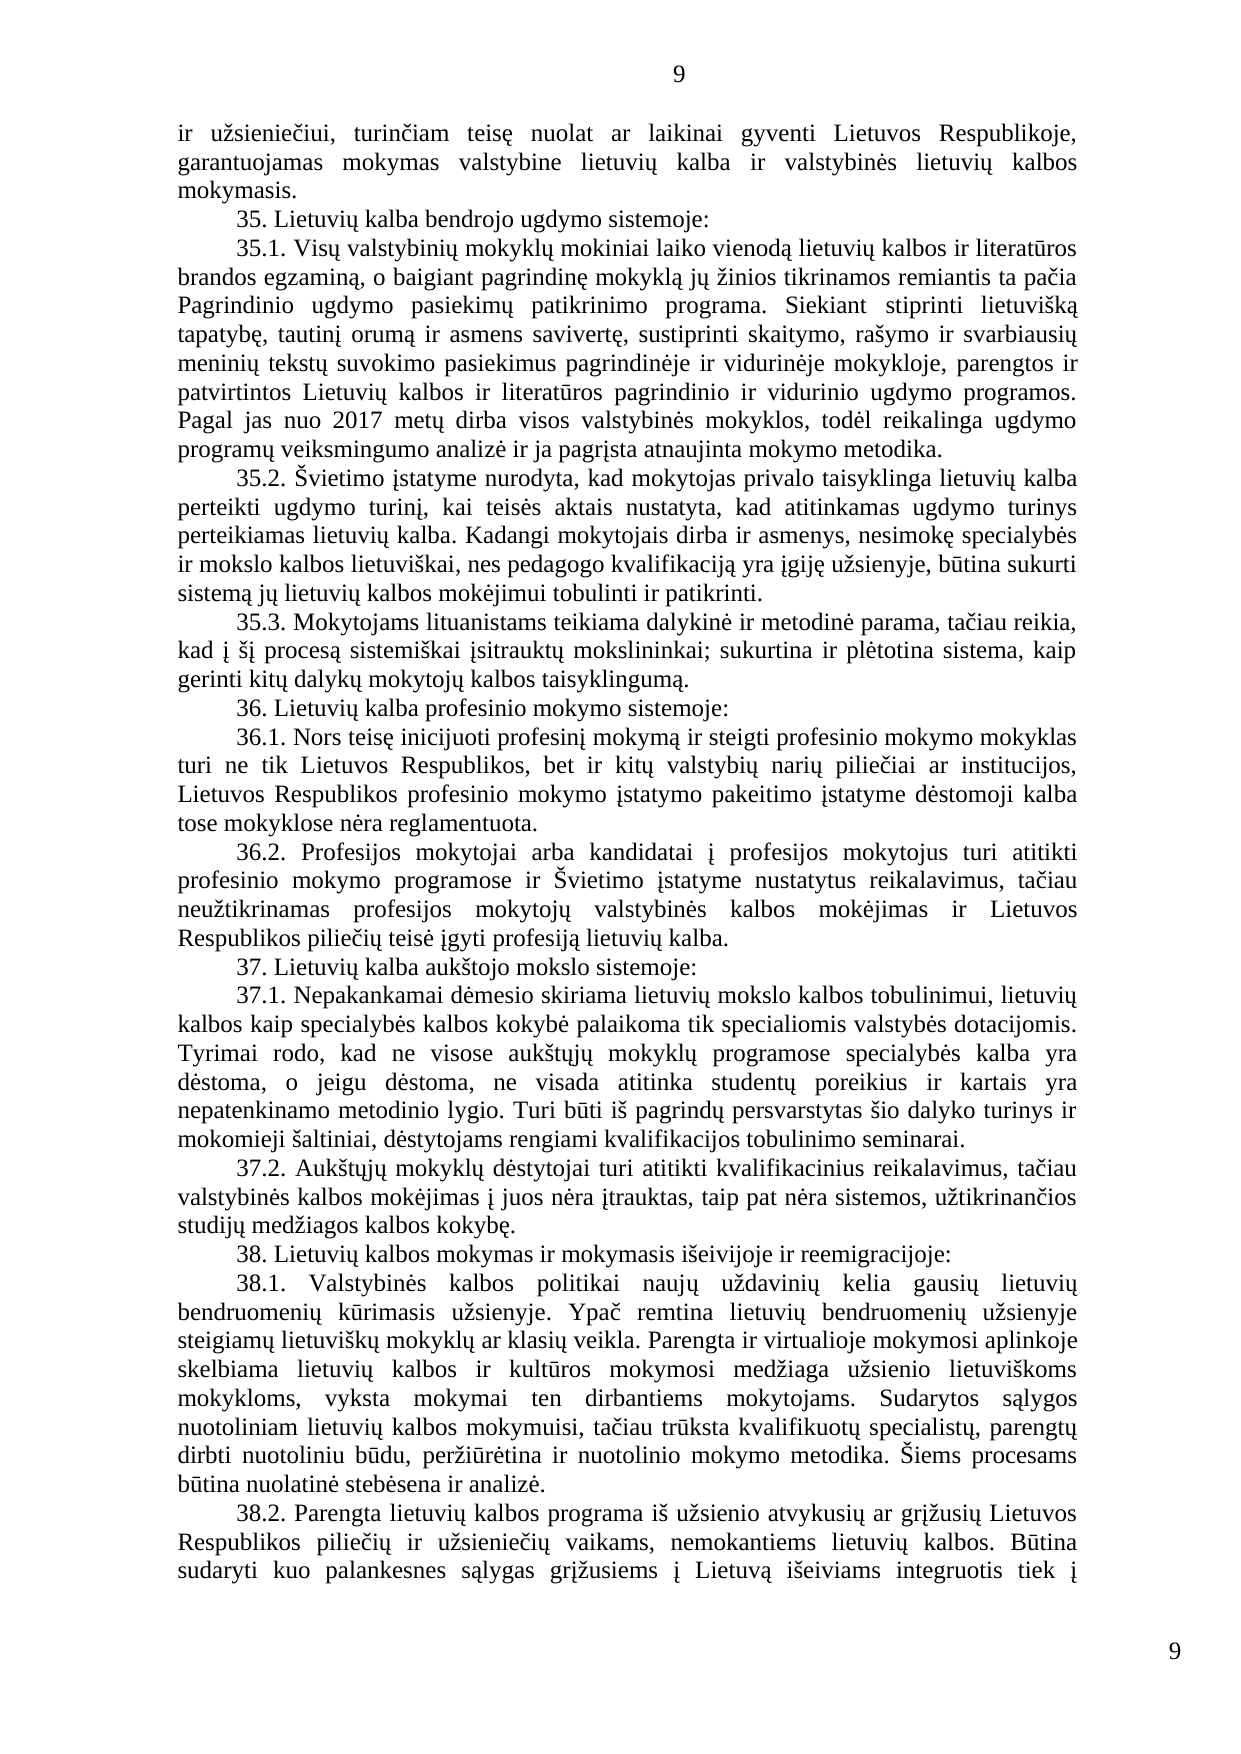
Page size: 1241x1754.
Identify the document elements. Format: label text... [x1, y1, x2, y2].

text 37.1. Nepakankamai dėmesio skiriama lietuvių mokslo kalbos tobulinimui, lietuvių kalbos kaip specialybės kalbos kokybė palaikoma tik specialiomis valstybės dotacijomis. Tyrimai rodo, kad ne visose aukštųjų mokyklų programose specialybės kalba yra dėstoma, o jeigu dėstoma, ne visada atitinka studentų poreikius ir kartais yra nepatenkinamo metodinio lygio. Turi būti iš pagrindų persvarstytas šio dalyko turinys ir mokomieji šaltiniai, dėstytojams rengiami kvalifikacijos tobulinimo seminarai. [177, 981, 1078, 1153]
text 35.1. Visų valstybinių mokyklų mokiniai laiko vienodą lietuvių kalbos ir literatūros brandos egzaminą, o baigiant pagrindinę mokyklą jų žinios tikrinamos remiantis ta pačia Pagrindinio ugdymo pasiekimų patikrinimo programa. Siekiant stiprinti lietuvišką tapatybę, tautinį orumą ir asmens savivertę, sustiprinti skaitymo, rašymo ir svarbiausių meninių tekstų suvokimo pasiekimus pagrindinėje ir vidurinėje mokykloje, parengtos ir patvirtintos Lietuvių kalbos ir literatūros pagrindinio ir vidurinio ugdymo programos. Pagal jas nuo 2017 metų dirba visos valstybinės mokyklos, todėl reikalinga ugdymo programų veiksmingumo analizė ir ja pagrįsta atnaujinta mokymo metodika. [177, 233, 1078, 463]
text 35. Lietuvių kalba bendrojo ugdymo sistemoje: [177, 204, 1078, 233]
text 38.2. Parengta lietuvių kalbos programa iš užsienio atvykusių ar grįžusių Lietuvos Respublikos piliečių ir užsieniečių vaikams, nemokantiems lietuvių kalbos. Būtina sudaryti kuo palankesnes sąlygas grįžusiems į Lietuvą išeiviams integruotis tiek į [177, 1498, 1078, 1584]
text ir užsieniečiui, turinčiam teisę nuolat ar laikinai gyventi Lietuvos Respublikoje, garantuojamas mokymas valstybine lietuvių kalba ir valstybinės lietuvių kalbos mokymasis. [177, 118, 1078, 204]
text 35.3. Mokytojams lituanistams teikiama dalykinė ir metodinė parama, tačiau reikia, kad į šį procesą sistemiškai įsitrauktų mokslininkai; sukurtina ir plėtotina sistema, kaip gerinti kitų dalykų mokytojų kalbos taisyklingumą. [177, 607, 1078, 693]
text 37. Lietuvių kalba aukštojo mokslo sistemoje: [177, 952, 1078, 981]
text 37.2. Aukštųjų mokyklų dėstytojai turi atitikti kvalifikacinius reikalavimus, tačiau valstybinės kalbos mokėjimas į juos nėra įtrauktas, taip pat nėra sistemos, užtikrinančios studijų medžiagos kalbos kokybę. [177, 1153, 1078, 1239]
text 38.1. Valstybinės kalbos politikai naujų uždavinių kelia gausių lietuvių bendruomenių kūrimasis užsienyje. Ypač remtina lietuvių bendruomenių užsienyje steigiamų lietuviškų mokyklų ar klasių veikla. Parengta ir virtualioje mokymosi aplinkoje skelbiama lietuvių kalbos ir kultūros mokymosi medžiaga užsienio lietuviškoms mokykloms, vyksta mokymai ten dirbantiems mokytojams. Sudarytos sąlygos nuotoliniam lietuvių kalbos mokymuisi, tačiau trūksta kvalifikuotų specialistų, parengtų dirbti nuotoliniu būdu, peržiūrėtina ir nuotolinio mokymo metodika. Šiems procesams būtina nuolatinė stebėsena ir analizė. [177, 1268, 1078, 1498]
text 35.2. Švietimo įstatyme nurodyta, kad mokytojas privalo taisyklinga lietuvių kalba perteikti ugdymo turinį, kai teisės aktais nustatyta, kad atitinkamas ugdymo turinys perteikiamas lietuvių kalba. Kadangi mokytojais dirba ir asmenys, nesimokę specialybės ir mokslo kalbos lietuviškai, nes pedagogo kvalifikaciją yra įgiję užsienyje, būtina sukurti sistemą jų lietuvių kalbos mokėjimui tobulinti ir patikrinti. [177, 463, 1078, 607]
text 38. Lietuvių kalbos mokymas ir mokymasis išeivijoje ir reemigracijoje: [177, 1239, 1078, 1268]
text 36. Lietuvių kalba profesinio mokymo sistemoje: [177, 693, 1078, 722]
text 36.1. Nors teisę inicijuoti profesinį mokymą ir steigti profesinio mokymo mokyklas turi ne tik Lietuvos Respublikos, bet ir kitų valstybių narių piliečiai ar institucijos, Lietuvos Respublikos profesinio mokymo įstatymo pakeitimo įstatyme dėstomoji kalba tose mokyklose nėra reglamentuota. [177, 722, 1078, 837]
text 36.2. Profesijos mokytojai arba kandidatai į profesijos mokytojus turi atitikti profesinio mokymo programose ir Švietimo įstatyme nustatytus reikalavimus, tačiau neužtikrinamas profesijos mokytojų valstybinės kalbos mokėjimas ir Lietuvos Respublikos piliečių teisė įgyti profesiją lietuvių kalba. [177, 837, 1078, 952]
